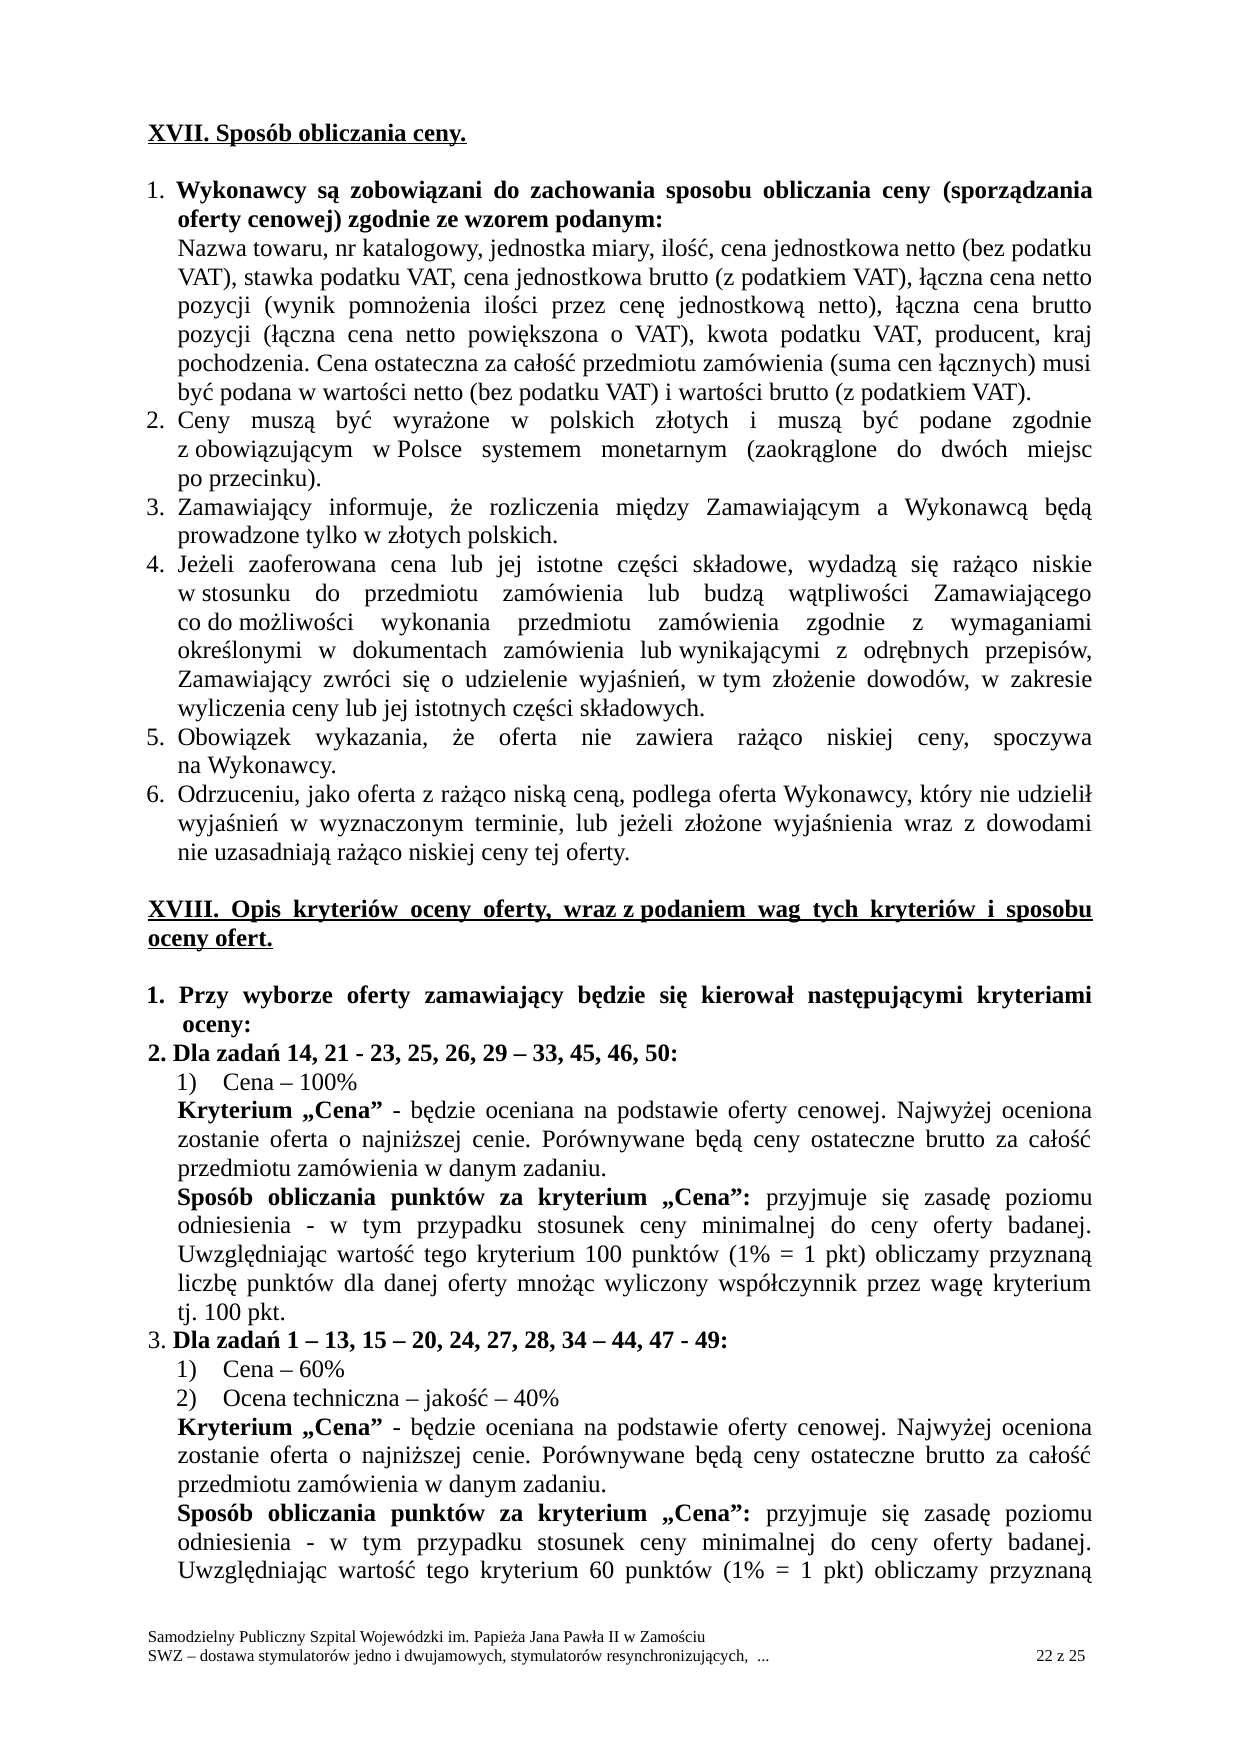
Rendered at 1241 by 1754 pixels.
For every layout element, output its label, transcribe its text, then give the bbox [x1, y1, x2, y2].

text XVII. Sposób obliczania ceny. [148, 118, 1093, 147]
list Cena – 100% [176, 1067, 1093, 1096]
text Sposób obliczania punktów za kryterium „Cena”: przyjmuje się zasadę poziomu odniesienia - w tym przypadku stosunek ceny minimalnej do ceny oferty badanej. Uwzględniając wartość tego kryterium 100 punktów (1% = 1 pkt) obliczamy przyznaną liczbę punktów dla danej oferty mnożąc wyliczony współczynnik przez wagę kryterium tj. 100 pkt. [148, 1182, 1093, 1326]
list Ocena techniczna – jakość – 40% [176, 1383, 1093, 1412]
text 2. Dla zadań 14, 21 - 23, 25, 26, 29 – 33, 45, 46, 50: [148, 1038, 1093, 1067]
text 1. Wykonawcy są zobowiązani do zachowania sposobu obliczania ceny (sporządzania oferty cenowej) zgodnie ze wzorem podanym: [146, 176, 1093, 233]
list Odrzuceniu, jako oferta z rażąco niską ceną, podlega oferta Wykonawcy, który nie udzielił wyjaśnień w wyznaczonym terminie, lub jeżeli złożone wyjaśnienia wraz z dowodami nie uzasadniają rażąco niskiej ceny tej oferty. [146, 779, 1093, 866]
text XVIII. Opis kryteriów oceny oferty, wraz z podaniem wag tych kryteriów i sposobu [148, 894, 1093, 919]
text 1. Przy wyborze oferty zamawiający będzie się kierował następującymi kryteriami oceny: [146, 981, 1093, 1038]
list Obowiązek wykazania, że oferta nie zawiera rażąco niskiej ceny, spoczywa na Wykonawcy. [146, 722, 1093, 779]
text Nazwa towaru, nr katalogowy, jednostka miary, ilość, cena jednostkowa netto (bez podatku VAT), stawka podatku VAT, cena jednostkowa brutto (z podatkiem VAT), łączna cena netto pozycji (wynik pomnożenia ilości przez cenę jednostkową netto), łączna cena brutto pozycji (łączna cena netto powiększona o VAT), kwota podatku VAT, producent, kraj pochodzenia. Cena ostateczna za całość przedmiotu zamówienia (suma cen łącznych) musi być podana w wartości netto (bez podatku VAT) i wartości brutto (z podatkiem VAT). [146, 233, 1093, 406]
list Cena – 60% [176, 1354, 1093, 1383]
text Sposób obliczania punktów za kryterium „Cena”: przyjmuje się zasadę poziomu odniesienia - w tym przypadku stosunek ceny minimalnej do ceny oferty badanej. Uwzględniając wartość tego kryterium 60 punktów (1% = 1 pkt) obliczamy przyznaną [148, 1498, 1093, 1584]
list Zamawiający informuje, że rozliczenia między Zamawiającym a Wykonawcą będą prowadzone tylko w złotych polskich. [146, 492, 1093, 549]
list Kryterium „Cena” - będzie oceniana na podstawie oferty cenowej. Najwyżej oceniona zostanie oferta o najniższej cenie. Porównywane będą ceny ostateczne brutto za całość przedmiotu zamówienia w danym zadaniu. [176, 1096, 1093, 1182]
list Jeżeli zaoferowana cena lub jej istotne części składowe, wydadzą się rażąco niskie w stosunku do przedmiotu zamówienia lub budzą wątpliwości Zamawiającego co do możliwości wykonania przedmiotu zamówienia zgodnie z wymaganiami określonymi w dokumentach zamówienia lub wynikającymi z odrębnych przepisów, Zamawiający zwróci się o udzielenie wyjaśnień, w tym złożenie dowodów, w zakresie wyliczenia ceny lub jej istotnych części składowych. [146, 549, 1093, 722]
text oceny ofert. [148, 921, 1093, 952]
text 3. Dla zadań 1 – 13, 15 – 20, 24, 27, 28, 34 – 44, 47 - 49: [148, 1326, 1093, 1354]
list Kryterium „Cena” - będzie oceniana na podstawie oferty cenowej. Najwyżej oceniona zostanie oferta o najniższej cenie. Porównywane będą ceny ostateczne brutto za całość przedmiotu zamówienia w danym zadaniu. [176, 1412, 1093, 1498]
list Ceny muszą być wyrażone w polskich złotych i muszą być podane zgodnie z obowiązującym w Polsce systemem monetarnym (zaokrąglone do dwóch miejsc po przecinku). [146, 406, 1093, 492]
